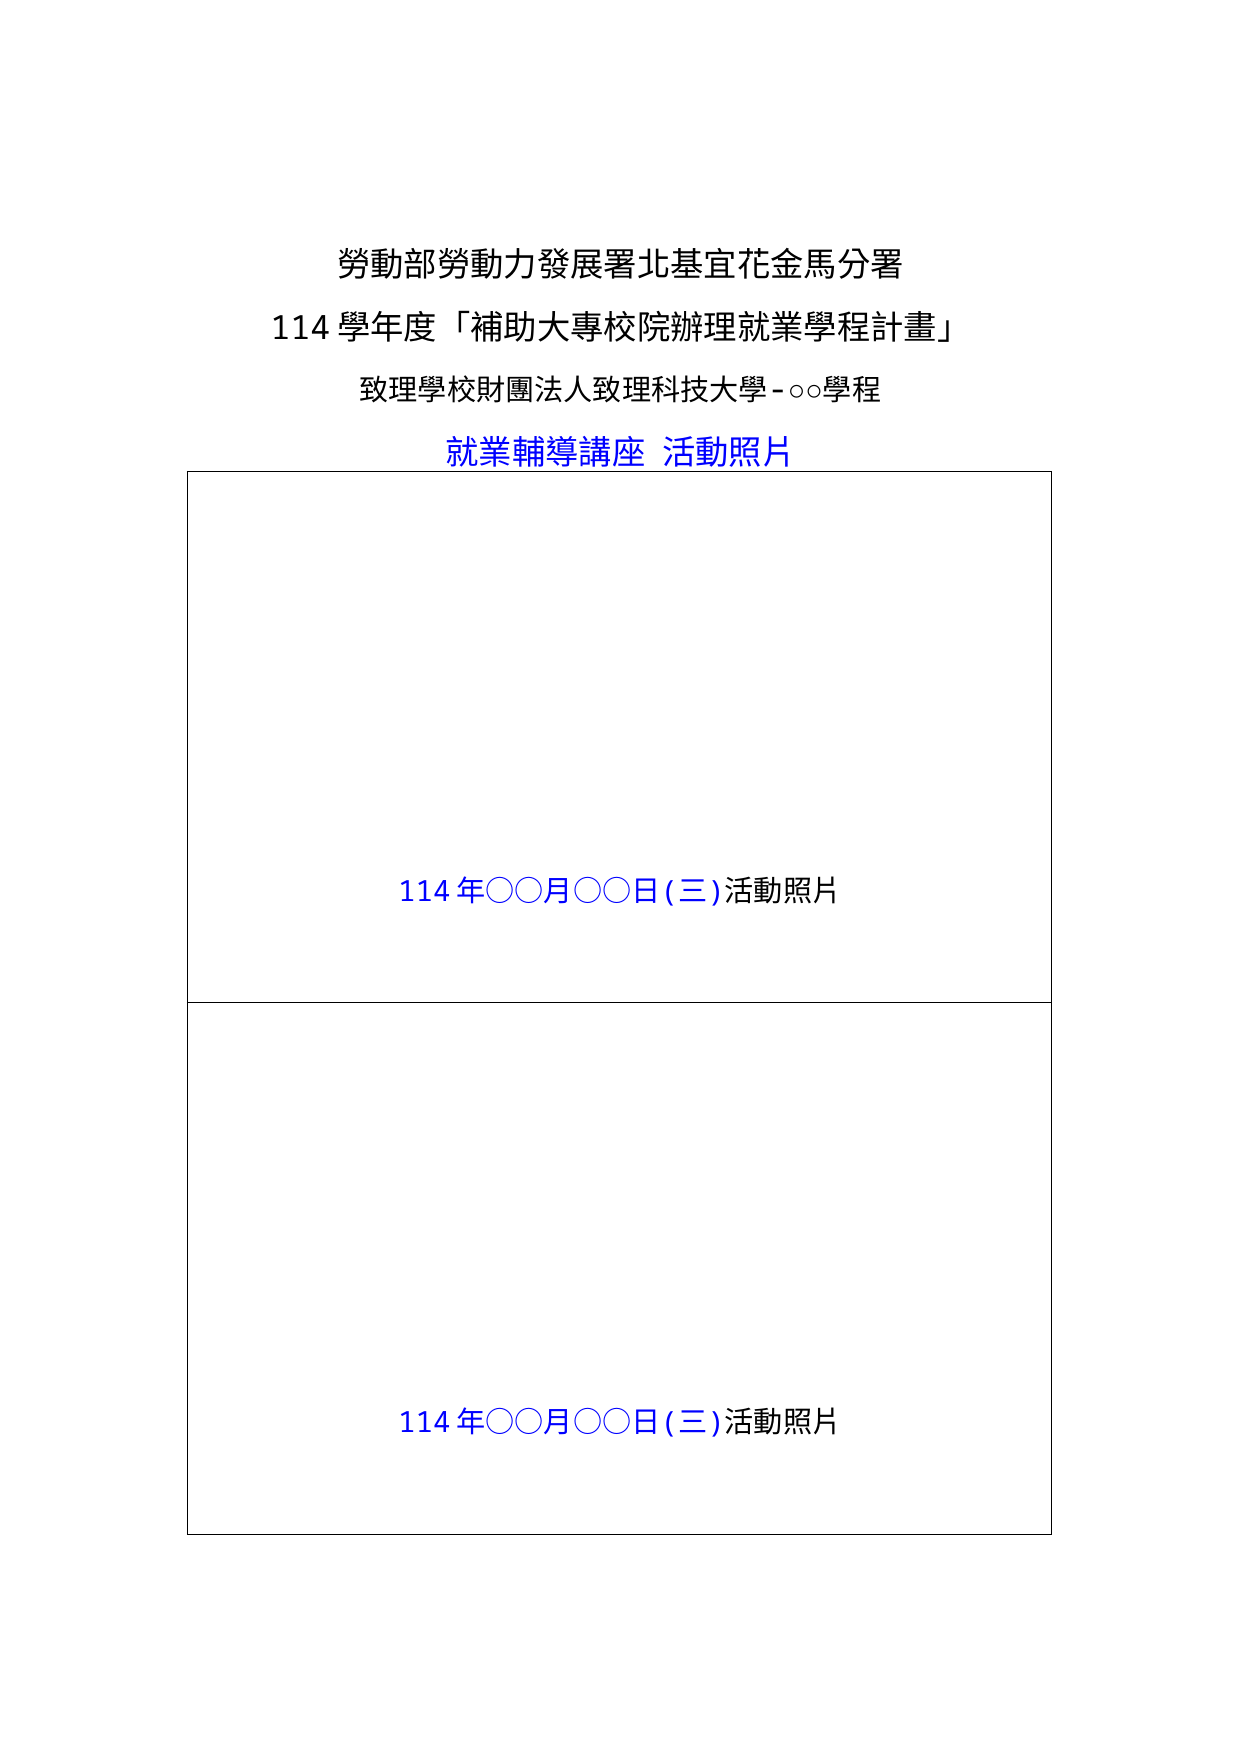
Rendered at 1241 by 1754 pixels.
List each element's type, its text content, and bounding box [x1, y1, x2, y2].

table_cell 114年○○月○○日(三)活動照片 [188, 1003, 1051, 1534]
text 就業輔導講座 活動照片 [187, 408, 1053, 471]
text 致理學校財團法人致理科技大學-○○學程 [187, 346, 1053, 408]
table_header 114年○○月○○日(三)活動照片 [188, 472, 1051, 1002]
text 114學年度「補助大專校院辦理就業學程計畫」 [187, 283, 1053, 346]
text 勞動部勞動力發展署北基宜花金馬分署 [187, 221, 1053, 283]
